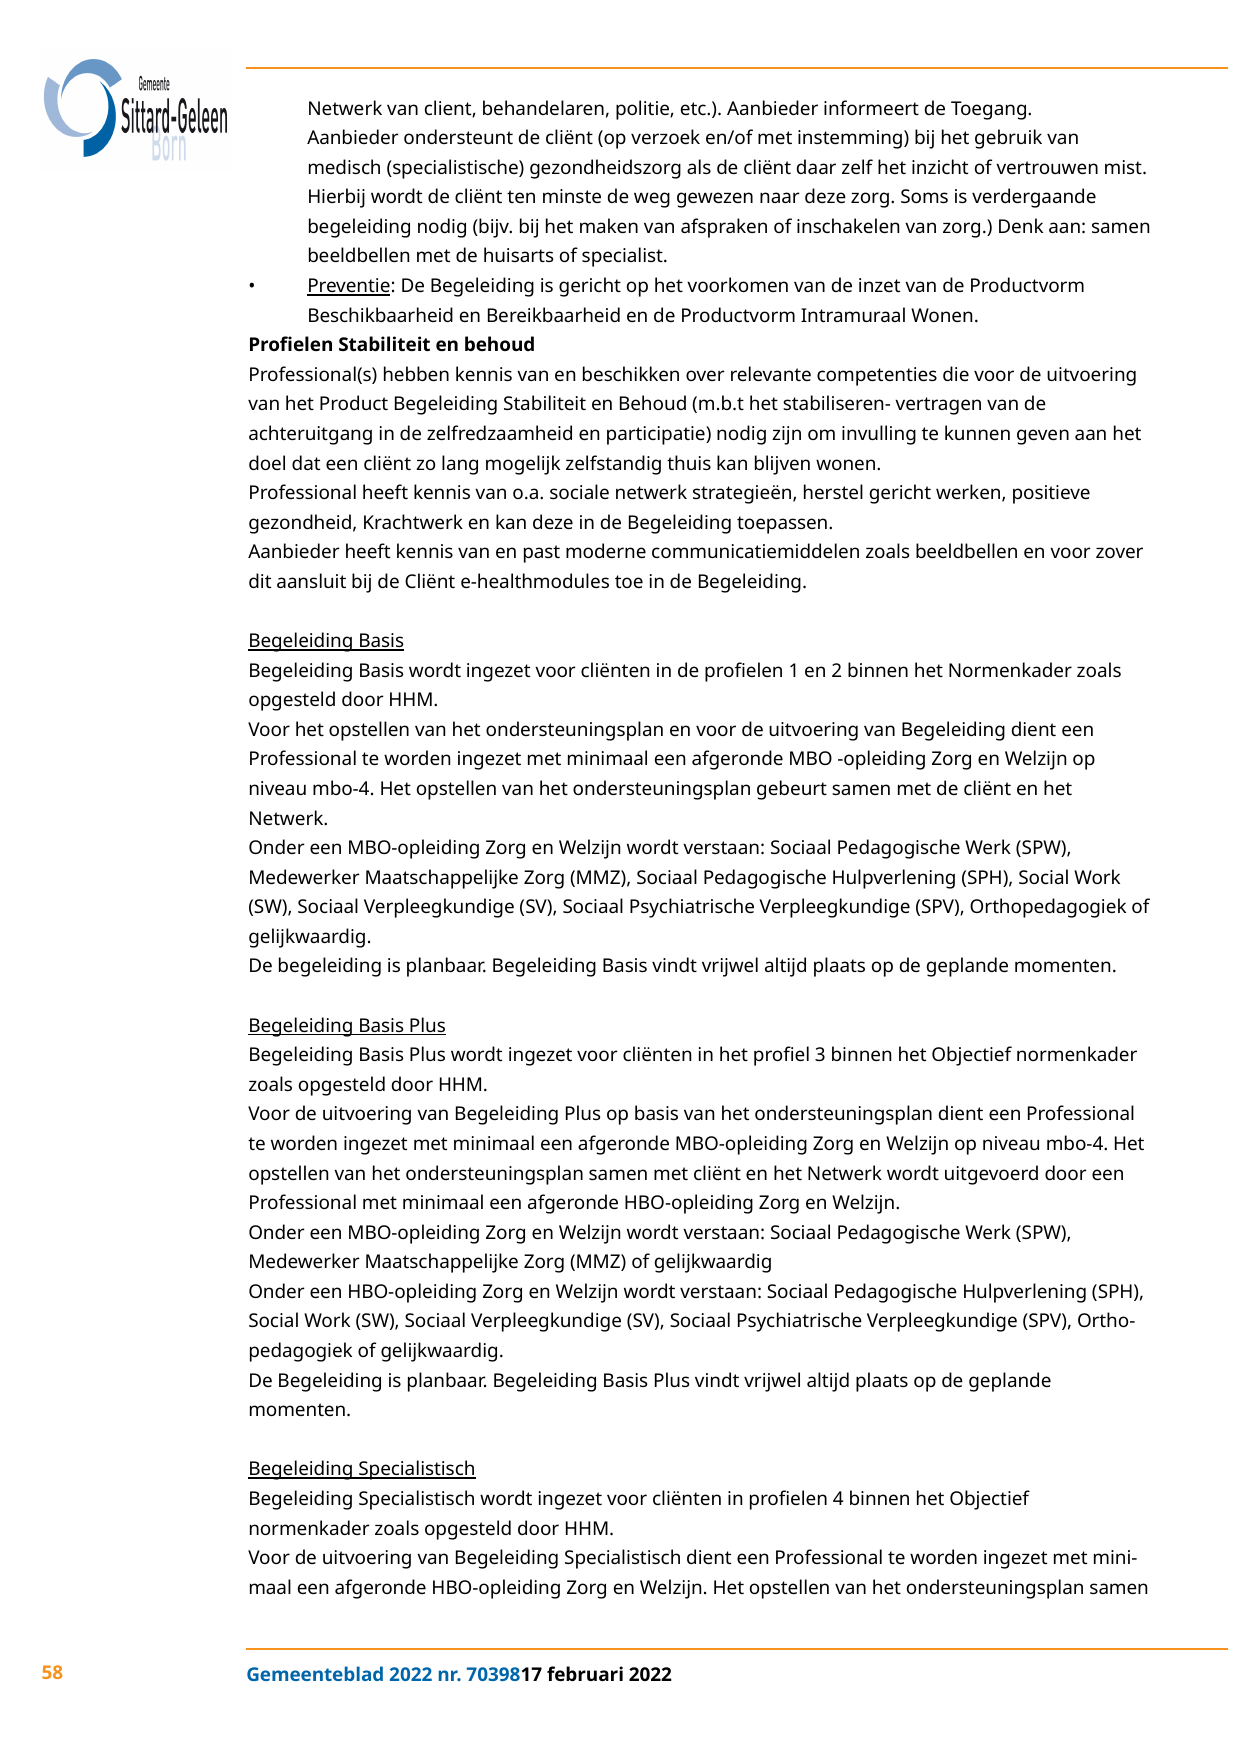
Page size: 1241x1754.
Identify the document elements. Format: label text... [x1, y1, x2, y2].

text Professional heeft kennis van o.a. sociale netwerk strategieën, herstel gericht werken, positieve gezondheid, Krachtwerk en kan deze in de Begeleiding toepassen. [248, 479, 1152, 535]
text Begeleiding Basis [248, 627, 1152, 653]
text Begeleiding Basis Plus [248, 1012, 1152, 1038]
picture [41, 47, 231, 172]
text Voor de uitvoering van Begeleiding Plus op basis van het ondersteuningsplan dient een Professional te worden ingezet met minimaal een afgeronde MBO-opleiding Zorg en Welzijn op niveau mbo-4. Het opstellen van het ondersteuningsplan samen met cliënt en het Netwerk wordt uitgevoerd door een Professional met minimaal een afgeronde HBO-opleiding Zorg en Welzijn. [248, 1101, 1152, 1215]
text Profielen Stabiliteit en behoud [248, 331, 1152, 357]
list Aanbieder ondersteunt de cliënt (op verzoek en/of met instemming) bij het gebruik van medisch (specialistische) gezondheidszorg als de cliënt daar zelf het inzicht of vertrouwen mist. Hierbij wordt de cliënt ten minste de weg gewezen naar deze zorg. Soms is verdergaande begeleiding nodig (bijv. bij het maken van afspraken of inschakelen van zorg.) Denk aan: samen beeldbellen met de huisarts of specialist. [248, 124, 1152, 268]
text Onder een HBO-opleiding Zorg en Welzijn wordt verstaan: Sociaal Pedagogische Hulpverlening (SPH), Social Work (SW), Sociaal Verpleegkundige (SV), Sociaal Psychiatrische Verpleegkundige (SPV), Ortho-pedagogiek of gelijkwaardig. [248, 1278, 1152, 1363]
text Begeleiding Basis Plus wordt ingezet voor cliënten in het profiel 3 binnen het Objectief normenkader zoals opgesteld door HHM. [248, 1041, 1152, 1097]
text Begeleiding Specialistisch wordt ingezet voor cliënten in profielen 4 binnen het Objectief normenkader zoals opgesteld door HHM. [248, 1485, 1152, 1541]
text Professional(s) hebben kennis van en beschikken over relevante competenties die voor de uitvoering van het Product Begeleiding Stabiliteit en Behoud (m.b.t het stabiliseren- vertragen van de achteruitgang in de zelfredzaamheid en participatie) nodig zijn om invulling te kunnen geven aan het doel dat een cliënt zo lang mogelijk zelfstandig thuis kan blijven wonen. [248, 361, 1152, 476]
text Voor het opstellen van het ondersteuningsplan en voor de uitvoering van Begeleiding dient een Professional te worden ingezet met minimaal een afgeronde MBO -opleiding Zorg en Welzijn op niveau mbo-4. Het opstellen van het ondersteuningsplan gebeurt samen met de cliënt en het Netwerk. [248, 716, 1152, 831]
text Begeleiding Basis wordt ingezet voor cliënten in de profielen 1 en 2 binnen het Normenkader zoals opgesteld door HHM. [248, 657, 1152, 712]
text Aanbieder heeft kennis van en past moderne communicatiemiddelen zoals beeldbellen en voor zover dit aansluit bij de Cliënt e-healthmodules toe in de Begeleiding. [248, 538, 1152, 594]
text Begeleiding Specialistisch [248, 1456, 1152, 1481]
text Onder een MBO-opleiding Zorg en Welzijn wordt verstaan: Sociaal Pedagogische Werk (SPW), Medewerker Maatschappelijke Zorg (MMZ), Sociaal Pedagogische Hulpverlening (SPH), Social Work (SW), Sociaal Verpleegkundige (SV), Sociaal Psychiatrische Verpleegkundige (SPV), Orthopedagogiek of gelijkwaardig. [248, 834, 1152, 949]
text Onder een MBO-opleiding Zorg en Welzijn wordt verstaan: Sociaal Pedagogische Werk (SPW), Medewerker Maatschappelijke Zorg (MMZ) of gelijkwaardig [248, 1219, 1152, 1274]
list Netwerk van client, behandelaren, politie, etc.). Aanbieder informeert de Toegang. [248, 95, 1152, 121]
text De begeleiding is planbaar. Begeleiding Basis vindt vrijwel altijd plaats op de geplande momenten. [248, 953, 1152, 978]
text Voor de uitvoering van Begeleiding Specialistisch dient een Professional te worden ingezet met mini-maal een afgeronde HBO-opleiding Zorg en Welzijn. Het opstellen van het ondersteuningsplan samen [248, 1544, 1152, 1600]
list Preventie: De Begeleiding is gericht op het voorkomen van de inzet van de Productvorm Beschikbaarheid en Bereikbaarheid en de Productvorm Intramuraal Wonen. [248, 272, 1152, 328]
text De Begeleiding is planbaar. Begeleiding Basis Plus vindt vrijwel altijd plaats op de geplande momenten. [248, 1367, 1152, 1422]
